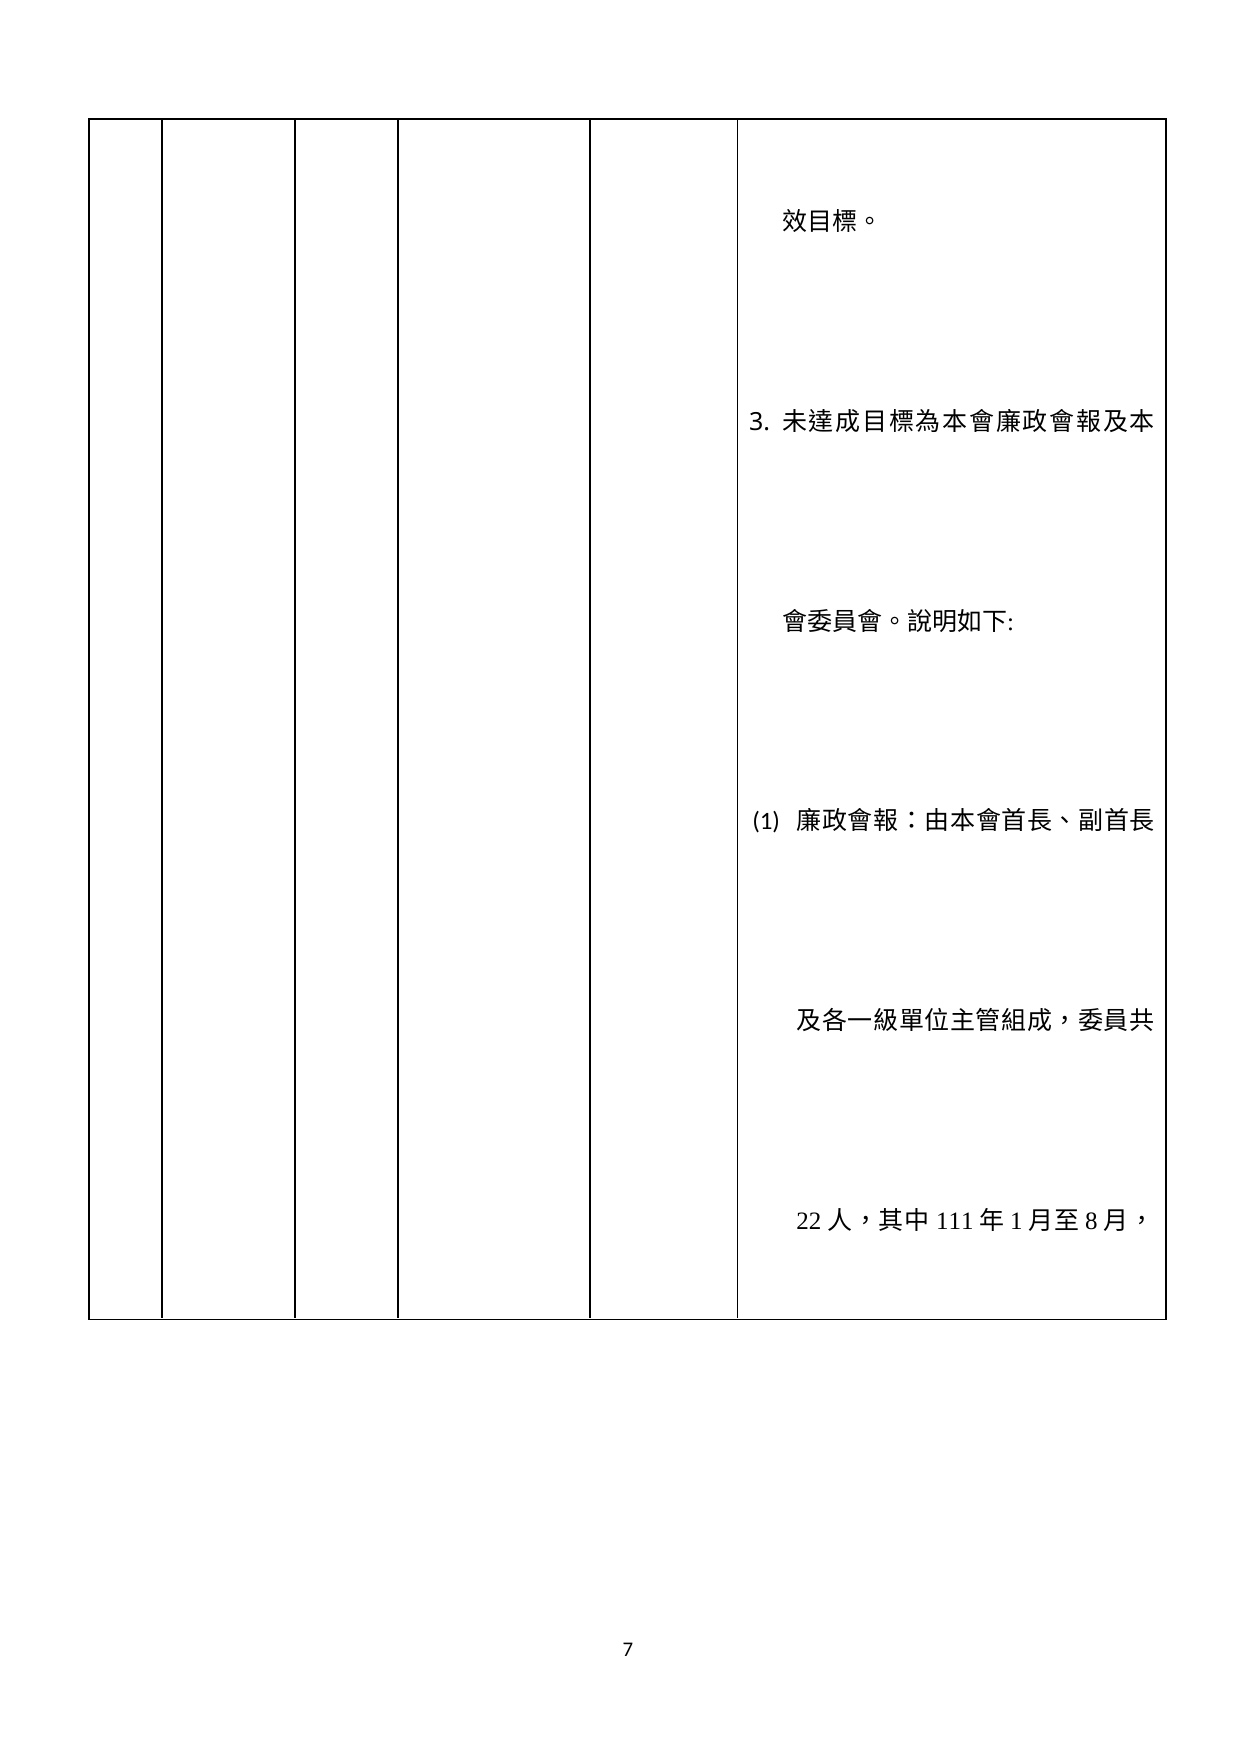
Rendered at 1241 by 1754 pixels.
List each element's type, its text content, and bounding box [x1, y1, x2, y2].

table_cell █達成:本項議題之績效指標均已完成 年度成果： 本會及所屬機關委員會計13個，包括人事室（本會委員會、人事甄審及考績委員會、性別平等專案小組、性騷擾防治申訴評議委員會）、秘書室（安全及衛生防護小組、勞工退休準備金監督委員會）、政風室（廉政會報）、資訊室（111年度國家發展委會資料開放諮詢小組）、本會所屬檔案局（國家檔案管理委員會、國家發展委員會檔案管理局檔案保存價值鑑定委員會、國家發展委員會檔案管理局性騷擾防治申訴評議委員會、勞工退休準備金監督委員會、人事甄審及考績委員會）。 本會檔案局之「勞工退休準備金監督委員會」及「人事甄審及考績委員會」因機關組織結構因素（技工、工友人數偏低且逐年減少、男性員工人數過低等）不予納入目標值計算，故以11個委員會計算。 111年本會及所屬機關委員會委員任一性別比率達40%計有9個，達成率為82%，業達成111年績效目標。 未達成目標為本會廉政會報及本會委員會。說明如下: 廉政會報：由本會首長、副首長及各一級單位主管組成，委員共22人，其中111年1月至8月，男性委員計13人、女性9人，符合任一性別比率達40%目標。111年9月至12月，因組成委員異動，女性降成8人，致未達任一性別比率40%目標。112年將修正本會廉政會報設置要點，擴大委員組成來源，增列機關首長指派之代表得派兼委員，俾使不同性別充分且平等參與。 本會委員會：依本會組織法第3條規定，本會置委員17人至27人，由行政院院長指定行政院政務委員、秘書長、財政部部長…等相關部會首長兼任之。故本會委員組成為組織法所明定，多屬法定當然委員，由行政院院長派任，對於本會委員組成將隨時留意女性比例，於非當然委員異動簽請改派時，提供目前委員性別比例供院長參考，並審酌會議情形邀請行政院相關業務單位女性主管及女性專家學者列席，以提升女性參與。另於本會性別平等專案小組111年度第3次會議時，亦有委員提出相關法規修正可能性，並討論建請行政院人事行政總處研議修正「中央行政機關組織基準法」或推動配套措施，以根本解決問題，強化不同性別參與。 [738, 120, 1165, 1318]
table_cell [591, 120, 737, 1318]
table_cell [163, 120, 294, 1318]
table_cell 國發會及所屬機關委員會共13個，已達成任一性別不少於三分之一計有12個。另有關本指標達成40％部分，本會檔案局之「勞工退休準備金監督委員會」及「人事甄審考績委員會之甄審或考績委員會」因組織結構因素不予納入，本會委員會計11個，已達成9個(任一性別比率達40％者占81.8％)，未來將推動以下做法，持續提升性別比例，逐年達成目標。 本會委員會部分，將本於職責於非指定委員異動簽請改派時，提供目前委員性別比例或各國女性參政現況等資料供首長參考，以逐步達到任一性別40％之比率。 其他相關委員會於出缺或改聘（派）時適時提醒相關單位及機關首長應符合任一性別比率不少於三分之一之規定，並鼓勵提高至40％以上。 [399, 120, 589, 1318]
table_cell [296, 120, 397, 1318]
table_cell [90, 120, 161, 1318]
